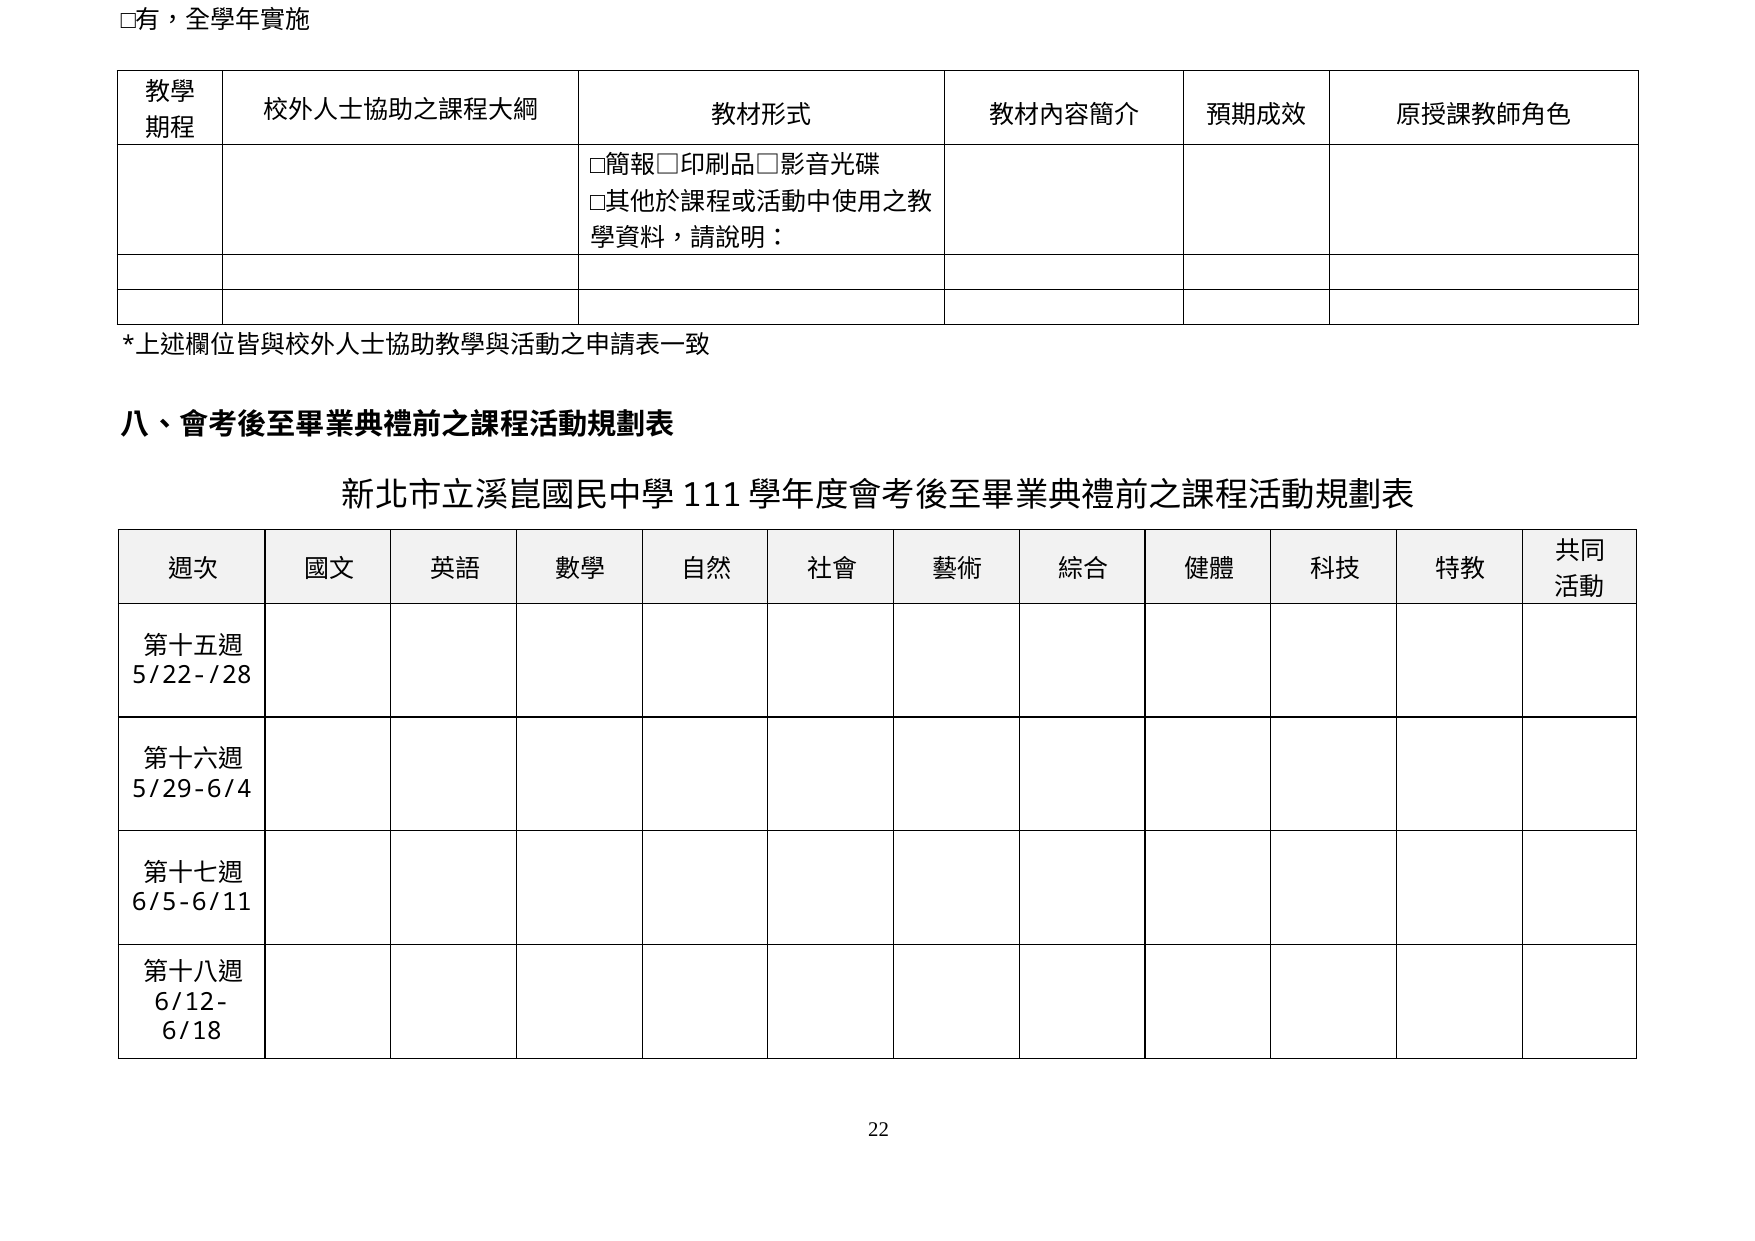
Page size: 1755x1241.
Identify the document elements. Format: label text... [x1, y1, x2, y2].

table_cell [1184, 145, 1329, 254]
table_cell [1020, 718, 1144, 830]
table_cell [1020, 831, 1144, 944]
table_cell [517, 831, 642, 944]
table_cell [1523, 831, 1636, 944]
table_cell [1271, 831, 1396, 944]
table_cell [643, 831, 767, 944]
table_cell [1523, 945, 1636, 1058]
table_header 科技 [1271, 530, 1396, 603]
table_cell [391, 945, 516, 1058]
table_cell [118, 290, 222, 324]
table_cell [1271, 718, 1396, 830]
table_header 英語 [391, 530, 516, 603]
table_cell [894, 604, 1019, 716]
table_header 健體 [1146, 530, 1270, 603]
table_cell [517, 945, 642, 1058]
table_cell [1020, 945, 1144, 1058]
table_header 共同 活動 [1523, 530, 1636, 603]
table_cell [391, 831, 516, 944]
table_header 原授課教師角色 [1330, 71, 1638, 144]
table_cell [643, 945, 767, 1058]
table_header 數學 [517, 530, 642, 603]
table_cell [1397, 945, 1522, 1058]
table_cell [517, 718, 642, 830]
table_cell [118, 255, 222, 289]
table_header 社會 [768, 530, 893, 603]
table_cell [118, 145, 222, 254]
table_cell [1184, 290, 1329, 324]
table_cell [1184, 255, 1329, 289]
table_header 藝術 [894, 530, 1019, 603]
table_header 綜合 [1020, 530, 1144, 603]
table_cell [894, 831, 1019, 944]
table_cell [223, 290, 578, 324]
table_header 教材內容簡介 [945, 71, 1183, 144]
table_header 教學 期程 [118, 71, 222, 144]
table_cell [391, 718, 516, 830]
table_cell [223, 255, 578, 289]
table_cell [643, 718, 767, 830]
text 新北市立溪崑國民中學111學年度會考後至畢業典禮前之課程活動規劃表 [118, 468, 1636, 517]
table_cell [894, 945, 1019, 1058]
table_header 教材形式 [579, 71, 944, 144]
table_header 特教 [1397, 530, 1522, 603]
table_cell 第十五週5/22-/28 [119, 604, 264, 716]
table_header 週次 [119, 530, 264, 603]
table_cell [768, 604, 893, 716]
table_header 自然 [643, 530, 767, 603]
table_cell [266, 831, 390, 944]
table_cell [1020, 604, 1144, 716]
table_cell [266, 718, 390, 830]
table_cell [945, 145, 1183, 254]
table_cell [1397, 718, 1522, 830]
table_cell [391, 604, 516, 716]
table_cell [266, 604, 390, 716]
table_cell [945, 255, 1183, 289]
table_cell [1146, 718, 1270, 830]
table_cell 第十六週5/29-6/4 [119, 718, 264, 830]
table_cell [579, 290, 944, 324]
table_cell [768, 945, 893, 1058]
table_cell [1271, 604, 1396, 716]
table_cell [579, 255, 944, 289]
table_cell [1146, 945, 1270, 1058]
table_cell [1330, 255, 1638, 289]
table_cell [1146, 831, 1270, 944]
table_cell [768, 831, 893, 944]
table_header 國文 [266, 530, 390, 603]
table_cell [266, 945, 390, 1058]
table_cell [1523, 718, 1636, 830]
table_cell [1146, 604, 1270, 716]
table_cell [1397, 831, 1522, 944]
table_cell [894, 718, 1019, 830]
table_cell [945, 290, 1183, 324]
table_header 預期成效 [1184, 71, 1329, 144]
table_cell □簡報□印刷品□影音光碟 □其他於課程或活動中使用之教學資料，請說明： [579, 145, 944, 254]
table_cell [643, 604, 767, 716]
text 八、會考後至畢業典禮前之課程活動規劃表 [118, 401, 1636, 443]
table_cell 第十八週6/12-6/18 [119, 945, 264, 1058]
table_cell [517, 604, 642, 716]
table_cell [1397, 604, 1522, 716]
table_cell 第十七週6/5-6/11 [119, 831, 264, 944]
table_cell [1271, 945, 1396, 1058]
table_header 校外人士協助之課程大綱 [223, 71, 578, 144]
table_cell [223, 145, 578, 254]
table_cell [768, 718, 893, 830]
text □有，全學年實施 [118, 0, 1636, 36]
table_cell [1523, 604, 1636, 716]
table_cell [1330, 290, 1638, 324]
table_cell [1330, 145, 1638, 254]
text *上述欄位皆與校外人士協助教學與活動之申請表一致 [118, 325, 1636, 361]
